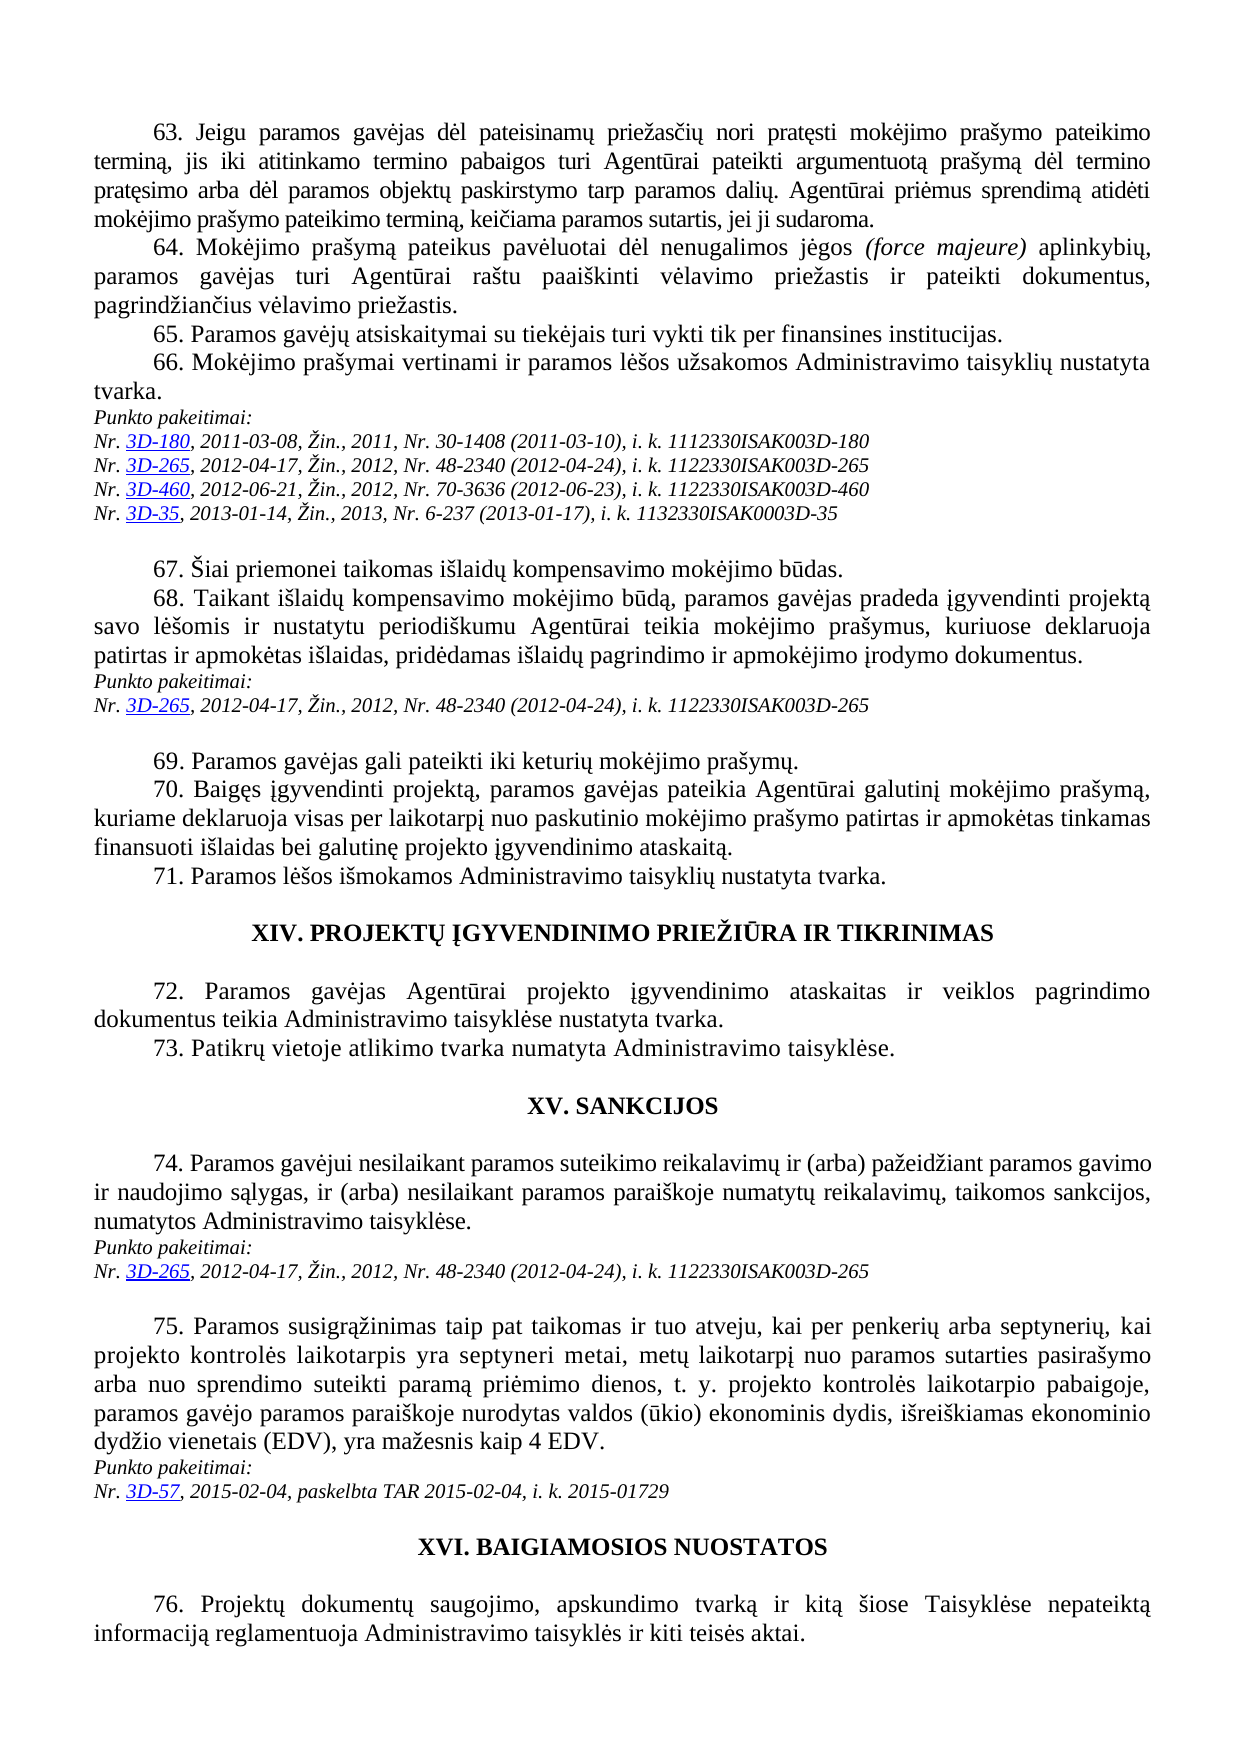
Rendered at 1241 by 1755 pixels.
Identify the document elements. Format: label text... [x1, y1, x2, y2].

text 75. Paramos susigrąžinimas taip pat taikomas ir tuo atveju, kai per penkerių arba septynerių, kai projekto kontrolės laikotarpis yra septyneri metai, metų laikotarpį nuo paramos sutarties pasirašymo arba nuo sprendimo suteikti paramą priėmimo dienos, t. y. projekto kontrolės laikotarpio pabaigoje, paramos gavėjo paramos paraiškoje nurodytas valdos (ūkio) ekonominis dydis, išreiškiamas ekonominio dydžio vienetais (EDV), yra mažesnis kaip 4 EDV. [94, 1311, 1152, 1455]
text 70. Baigęs įgyvendinti projektą, paramos gavėjas pateikia Agentūrai galutinį mokėjimo prašymą, kuriame deklaruoja visas per laikotarpį nuo paskutinio mokėjimo prašymo patirtas ir apmokėtas tinkamas finansuoti išlaidas bei galutinę projekto įgyvendinimo ataskaitą. [94, 774, 1152, 861]
text XVI. BAIGIAMOSIOS NUOSTATOS [94, 1532, 1152, 1561]
text 63. Jeigu paramos gavėjas dėl pateisinamų priežasčių nori pratęsti mokėjimo prašymo pateikimo terminą, jis iki atitinkamo termino pabaigos turi Agentūrai pateikti argumentuotą prašymą dėl termino pratęsimo arba dėl paramos objektų paskirstymo tarp paramos dalių. Agentūrai priėmus sprendimą atidėti mokėjimo prašymo pateikimo terminą, keičiama paramos sutartis, jei ji sudaroma. [94, 117, 1152, 232]
text Nr. 3D-35, 2013-01-14, Žin., 2013, Nr. 6-237 (2013-01-17), i. k. 1132330ISAK0003D-35 [94, 501, 1152, 525]
text 66. Mokėjimo prašymai vertinami ir paramos lėšos užsakomos Administravimo taisyklių nustatyta tvarka. [94, 347, 1152, 405]
text Punkto pakeitimai: [94, 405, 1152, 429]
text 68. Taikant išlaidų kompensavimo mokėjimo būdą, paramos gavėjas pradeda įgyvendinti projektą savo lėšomis ir nustatytu periodiškumu Agentūrai teikia mokėjimo prašymus, kuriuose deklaruoja patirtas ir apmokėtas išlaidas, pridėdamas išlaidų pagrindimo ir apmokėjimo įrodymo dokumentus. [94, 583, 1152, 669]
text 72. Paramos gavėjas Agentūrai projekto įgyvendinimo ataskaitas ir veiklos pagrindimo dokumentus teikia Administravimo taisyklėse nustatyta tvarka. [94, 976, 1152, 1033]
text 73. Patikrų vietoje atlikimo tvarka numatyta Administravimo taisyklėse. [94, 1033, 1152, 1062]
text 65. Paramos gavėjų atsiskaitymai su tiekėjais turi vykti tik per finansines institucijas. [94, 319, 1152, 347]
text 64. Mokėjimo prašymą pateikus pavėluotai dėl nenugalimos jėgos (force majeure) aplinkybių, paramos gavėjas turi Agentūrai raštu paaiškinti vėlavimo priežastis ir pateikti dokumentus, pagrindžiančius vėlavimo priežastis. [94, 232, 1152, 319]
text XV. SANKCIJOS [94, 1091, 1152, 1119]
text Nr. 3D-265, 2012-04-17, Žin., 2012, Nr. 48-2340 (2012-04-24), i. k. 1122330ISAK003D-265 [94, 1259, 1152, 1283]
text XIV. PROJEKTŲ ĮGYVENDINIMO PRIEŽIŪRA IR TIKRINIMAS [94, 918, 1152, 947]
text Nr. 3D-265, 2012-04-17, Žin., 2012, Nr. 48-2340 (2012-04-24), i. k. 1122330ISAK003D-265 [94, 693, 1152, 717]
text Nr. 3D-180, 2011-03-08, Žin., 2011, Nr. 30-1408 (2011-03-10), i. k. 1112330ISAK003D-180 [94, 429, 1152, 453]
text 67. Šiai priemonei taikomas išlaidų kompensavimo mokėjimo būdas. [94, 554, 1152, 583]
text Nr. 3D-265, 2012-04-17, Žin., 2012, Nr. 48-2340 (2012-04-24), i. k. 1122330ISAK003D-265 [94, 453, 1152, 477]
text Nr. 3D-460, 2012-06-21, Žin., 2012, Nr. 70-3636 (2012-06-23), i. k. 1122330ISAK003D-460 [94, 477, 1152, 501]
text 69. Paramos gavėjas gali pateikti iki keturių mokėjimo prašymų. [94, 746, 1152, 774]
text 76. Projektų dokumentų saugojimo, apskundimo tvarką ir kitą šiose Taisyklėse nepateiktą informaciją reglamentuoja Administravimo taisyklės ir kiti teisės aktai. [94, 1589, 1152, 1647]
text Punkto pakeitimai: [94, 1455, 1152, 1479]
text 74. Paramos gavėjui nesilaikant paramos suteikimo reikalavimų ir (arba) pažeidžiant paramos gavimo ir naudojimo sąlygas, ir (arba) nesilaikant paramos paraiškoje numatytų reikalavimų, taikomos sankcijos, numatytos Administravimo taisyklėse. [94, 1148, 1152, 1234]
text Nr. 3D-57, 2015-02-04, paskelbta TAR 2015-02-04, i. k. 2015-01729 [94, 1479, 1152, 1503]
text 71. Paramos lėšos išmokamos Administravimo taisyklių nustatyta tvarka. [94, 861, 1152, 889]
text Punkto pakeitimai: [94, 669, 1152, 693]
text Punkto pakeitimai: [94, 1234, 1152, 1259]
